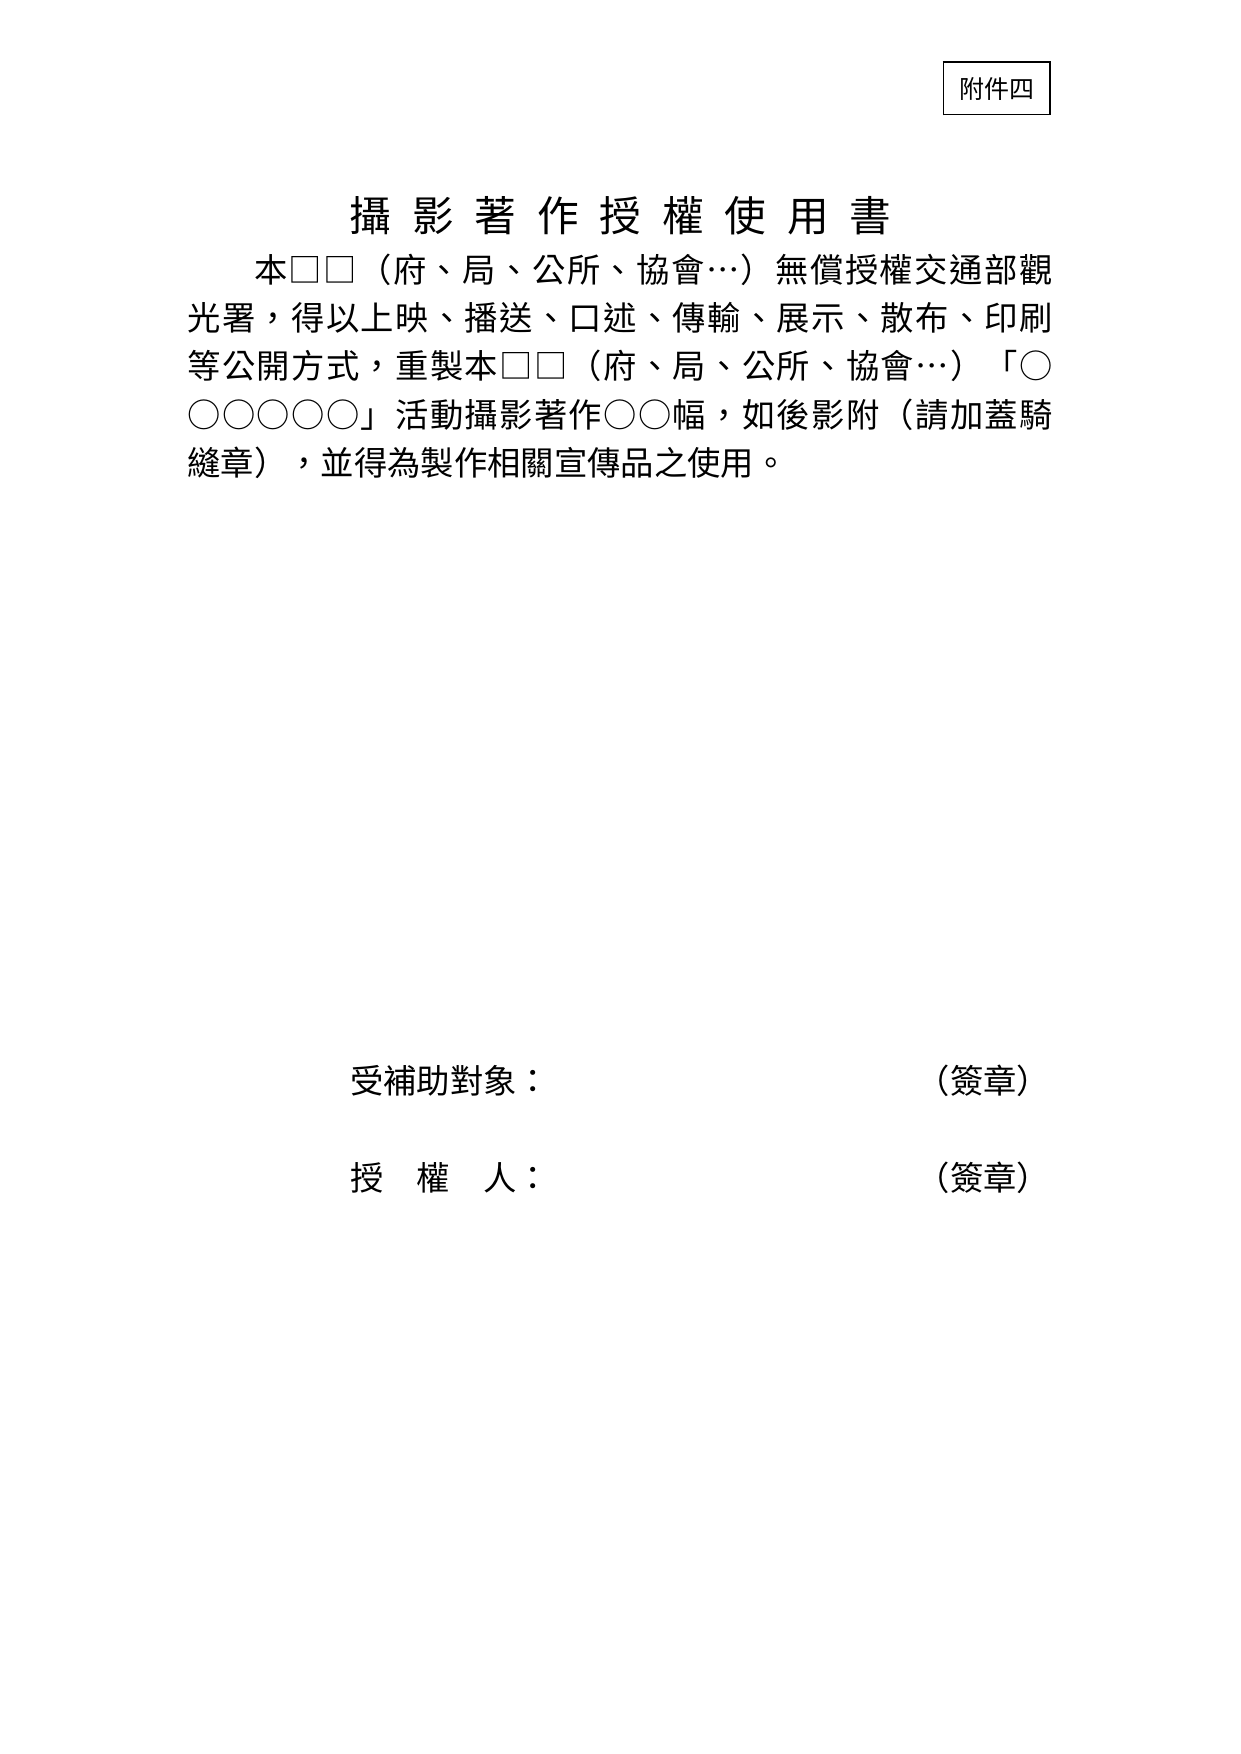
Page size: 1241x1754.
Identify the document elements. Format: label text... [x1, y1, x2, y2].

text 本□□（府、局、公所、協會…）無償授權交通部觀光署，得以上映、播送、口述、傳輸、展示、散布、印刷等公開方式，重製本□□（府、局、公所、協會…）「○○○○○○」活動攝影著作○○幅，如後影附（請加蓋騎縫章），並得為製作相關宣傳品之使用。 [187, 244, 1053, 485]
text 攝 影 著 作 授 權 使 用 書 [187, 183, 1053, 244]
text 授 權 人： （簽章） [350, 1151, 1053, 1200]
text 附件四 [959, 70, 1034, 106]
text 受補助對象： （簽章） [350, 1055, 1053, 1103]
text [944, 63, 1049, 114]
